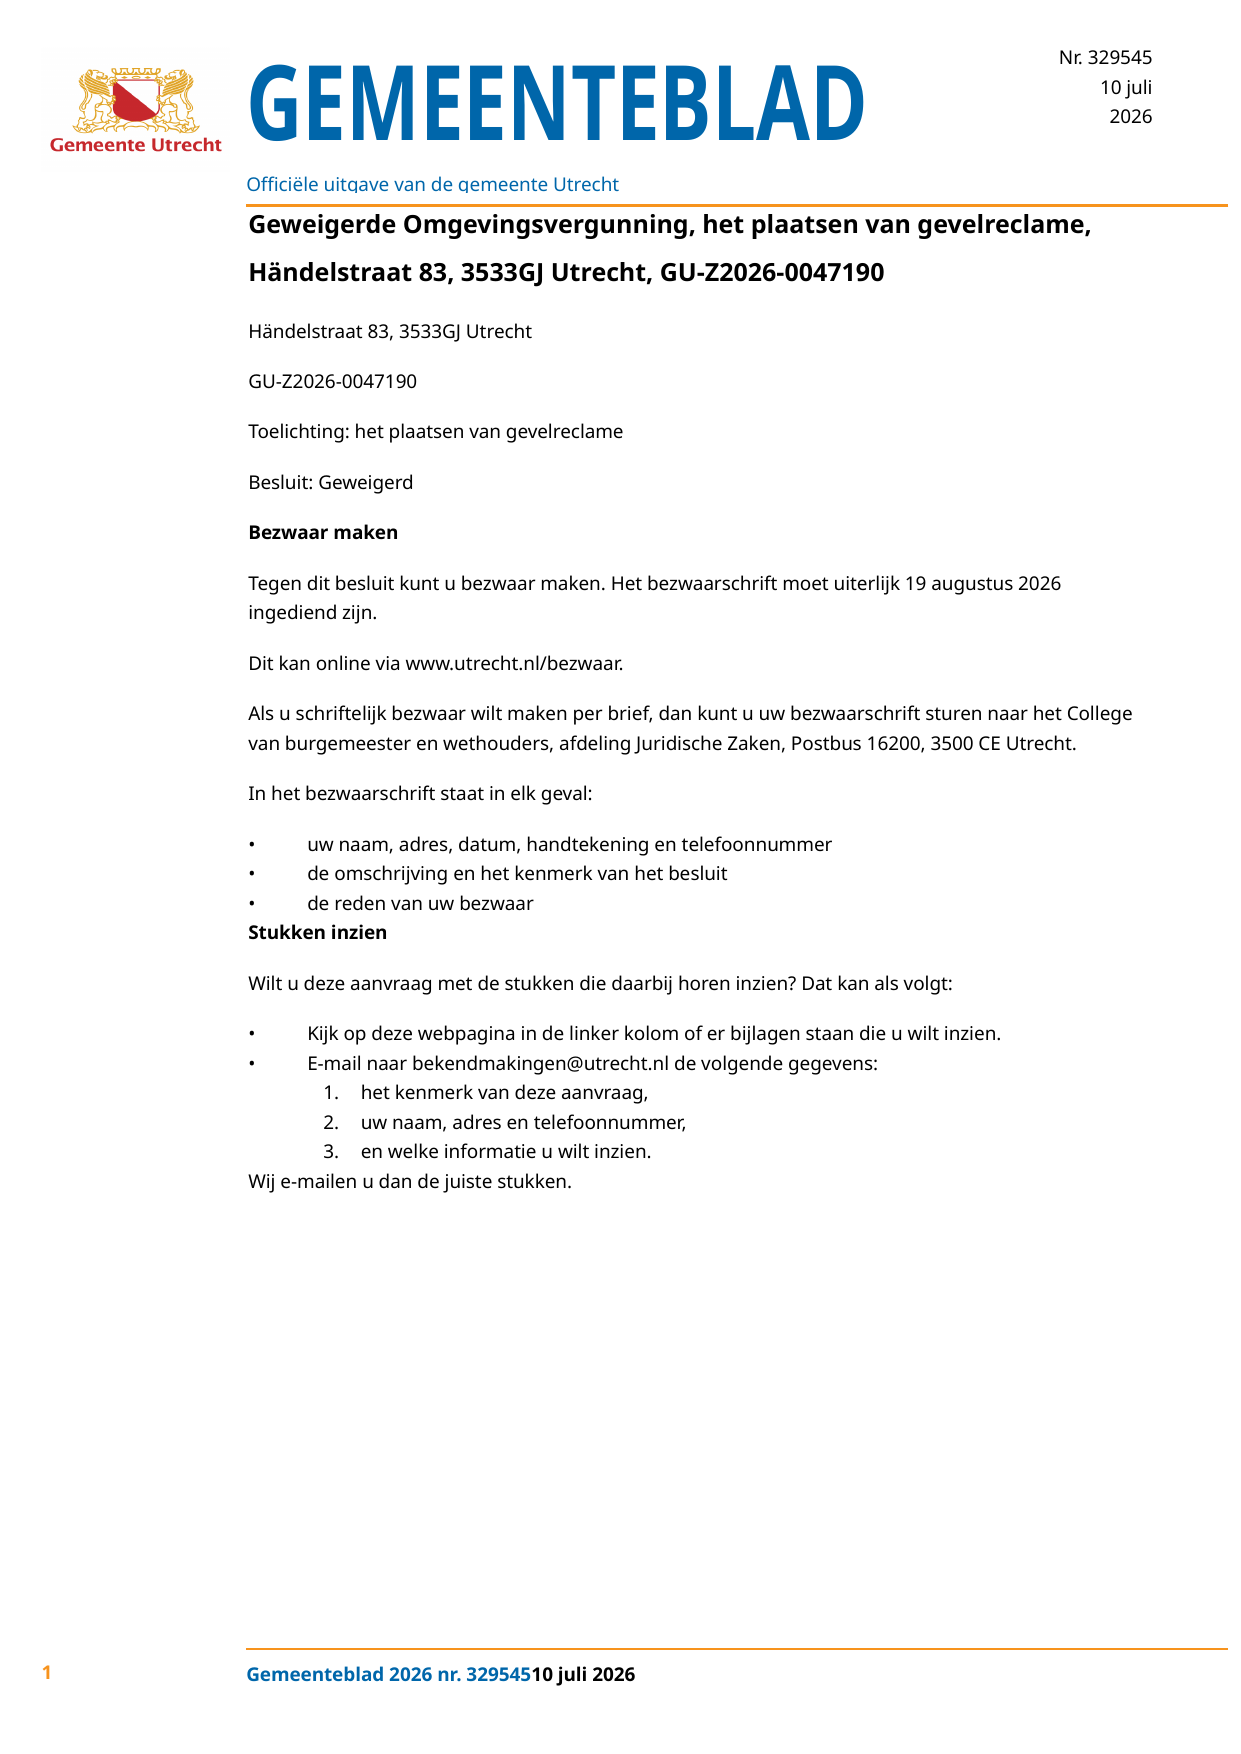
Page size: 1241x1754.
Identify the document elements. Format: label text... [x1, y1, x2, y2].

list Kijk op deze webpagina in de linker kolom of er bijlagen staan die u wilt inzien. [248, 1020, 1152, 1046]
text Tegen dit besluit kunt u bezwaar maken. Het bezwaarschrift moet uiterlijk 19 augustus 2026 ingediend zijn. [248, 570, 1152, 625]
text Geweigerde Omgevingsvergunning, het plaatsen van gevelreclame, Händelstraat 83, 3533GJ Utrecht, GU-Z2026-0047190 [248, 207, 1152, 288]
text Bezwaar maken [248, 519, 1152, 545]
list en welke informatie u wilt inzien. [323, 1139, 1152, 1164]
list de reden van uw bezwaar [248, 890, 1152, 916]
list het kenmerk van deze aanvraag, [323, 1079, 1152, 1105]
text Wij e-mailen u dan de juiste stukken. [248, 1168, 1152, 1194]
list uw naam, adres en telefoonnummer, [323, 1109, 1152, 1135]
text Dit kan online via www.utrecht.nl/bezwaar. [248, 650, 1152, 676]
text Händelstraat 83, 3533GJ Utrecht [248, 318, 1152, 344]
text Stukken inzien [248, 919, 1152, 945]
text In het bezwaarschrift staat in elk geval: [248, 780, 1152, 806]
text GU-Z2026-0047190 [248, 368, 1152, 394]
text Wilt u deze aanvraag met de stukken die daarbij horen inzien? Dat kan als volgt: [248, 970, 1152, 996]
picture [41, 47, 231, 172]
list E-mail naar bekendmakingen@utrecht.nl de volgende gegevens: [248, 1050, 1152, 1076]
text Als u schriftelijk bezwaar wilt maken per brief, dan kunt u uw bezwaarschrift sturen naar het College van burgemeester en wethouders, afdeling Juridische Zaken, Postbus 16200, 3500 CE Utrecht. [248, 700, 1152, 756]
text Besluit: Geweigerd [248, 469, 1152, 495]
list uw naam, adres, datum, handtekening en telefoonnummer [248, 831, 1152, 857]
text Toelichting: het plaatsen van gevelreclame [248, 419, 1152, 444]
list de omschrijving en het kenmerk van het besluit [248, 860, 1152, 886]
